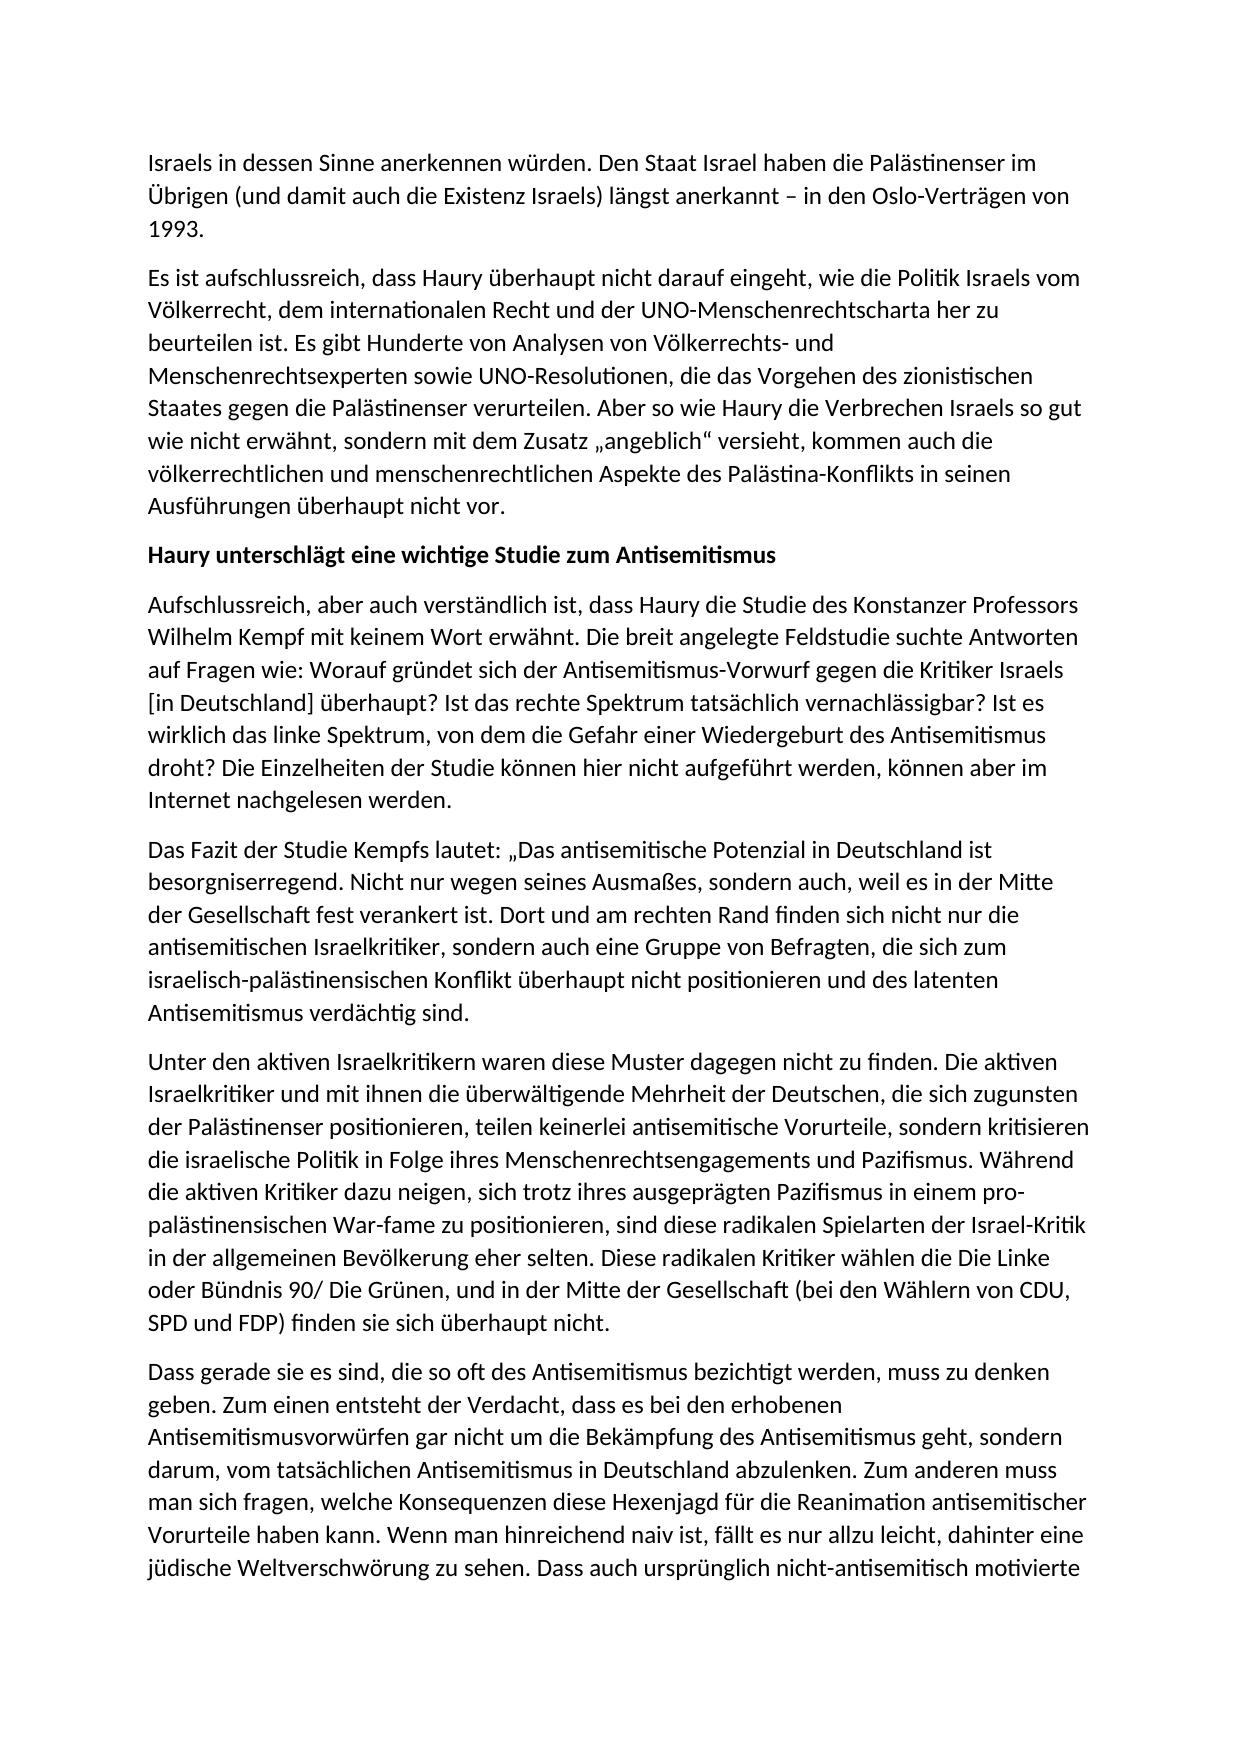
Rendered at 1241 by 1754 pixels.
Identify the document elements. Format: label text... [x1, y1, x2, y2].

text Israels in dessen Sinne anerkennen würden. Den Staat Israel haben die Palästinenser im Übrigen (und damit auch die Existenz Israels) längst anerkannt – in den Oslo-Verträgen von 1993. [148, 148, 1093, 243]
text Es ist aufschlussreich, dass Haury überhaupt nicht darauf eingeht, wie die Politik Israels vom Völkerrecht, dem internationalen Recht und der UNO-Menschenrechtscharta her zu beurteilen ist. Es gibt Hunderte von Analysen von Völkerrechts- und Menschenrechtsexperten sowie UNO-Resolutionen, die das Vorgehen des zionistischen Staates gegen die Palästinenser verurteilen. Aber so wie Haury die Verbrechen Israels so gut wie nicht erwähnt, sondern mit dem Zusatz „angeblich“ versieht, kommen auch die völkerrechtlichen und menschenrechtlichen Aspekte des Palästina-Konflikts in seinen Ausführungen überhaupt nicht vor. [148, 262, 1093, 521]
text Aufschlussreich, aber auch verständlich ist, dass Haury die Studie des Konstanzer Professors Wilhelm Kempf mit keinem Wort erwähnt. Die breit angelegte Feldstudie suchte Antworten auf Fragen wie: Worauf gründet sich der Antisemitismus-Vorwurf gegen die Kritiker Israels [in Deutschland] überhaupt? Ist das rechte Spektrum tatsächlich vernachlässigbar? Ist es wirklich das linke Spektrum, von dem die Gefahr einer Wiedergeburt des Antisemitismus droht? Die Einzelheiten der Studie können hier nicht aufgeführt werden, können aber im Internet nachgelesen werden. [148, 589, 1093, 815]
text Dass gerade sie es sind, die so oft des Antisemitismus bezichtigt werden, muss zu denken geben. Zum einen entsteht der Verdacht, dass es bei den erhobenen Antisemitismusvorwürfen gar nicht um die Bekämpfung des Antisemitismus geht, sondern darum, vom tatsächlichen Antisemitismus in Deutschland abzulenken. Zum anderen muss man sich fragen, welche Konsequenzen diese Hexenjagd für die Reanimation antisemitischer Vorurteile haben kann. Wenn man hinreichend naiv ist, fällt es nur allzu leicht, dahinter eine jüdische Weltverschwörung zu sehen. Dass auch ursprünglich nicht-antisemitisch motivierte [148, 1356, 1093, 1582]
text Haury unterschlägt eine wichtige Studie zum Antisemitismus [148, 539, 1093, 570]
text Das Fazit der Studie Kempfs lautet: „Das antisemitische Potenzial in Deutschland ist besorgniserregend. Nicht nur wegen seines Ausmaßes, sondern auch, weil es in der Mitte der Gesellschaft fest verankert ist. Dort und am rechten Rand finden sich nicht nur die antisemitischen Israelkritiker, sondern auch eine Gruppe von Befragten, die sich zum israelisch-palästinensischen Konflikt überhaupt nicht positionieren und des latenten Antisemitismus verdächtig sind. [148, 834, 1093, 1027]
text Unter den aktiven Israelkritikern waren diese Muster dagegen nicht zu finden. Die aktiven Israelkritiker und mit ihnen die überwältigende Mehrheit der Deutschen, die sich zugunsten der Palästinenser positionieren, teilen keinerlei antisemitische Vorurteile, sondern kritisieren die israelische Politik in Folge ihres Menschenrechtsengagements und Pazifismus. Während die aktiven Kritiker dazu neigen, sich trotz ihres ausgeprägten Pazifismus in einem pro-palästinensischen War-fame zu positionieren, sind diese radikalen Spielarten der Israel-Kritik in der allgemeinen Bevölkerung eher selten. Diese radikalen Kritiker wählen die Die Linke oder Bündnis 90/ Die Grünen, und in der Mitte der Gesellschaft (bei den Wählern von CDU, SPD und FDP) finden sie sich überhaupt nicht. [148, 1046, 1093, 1337]
